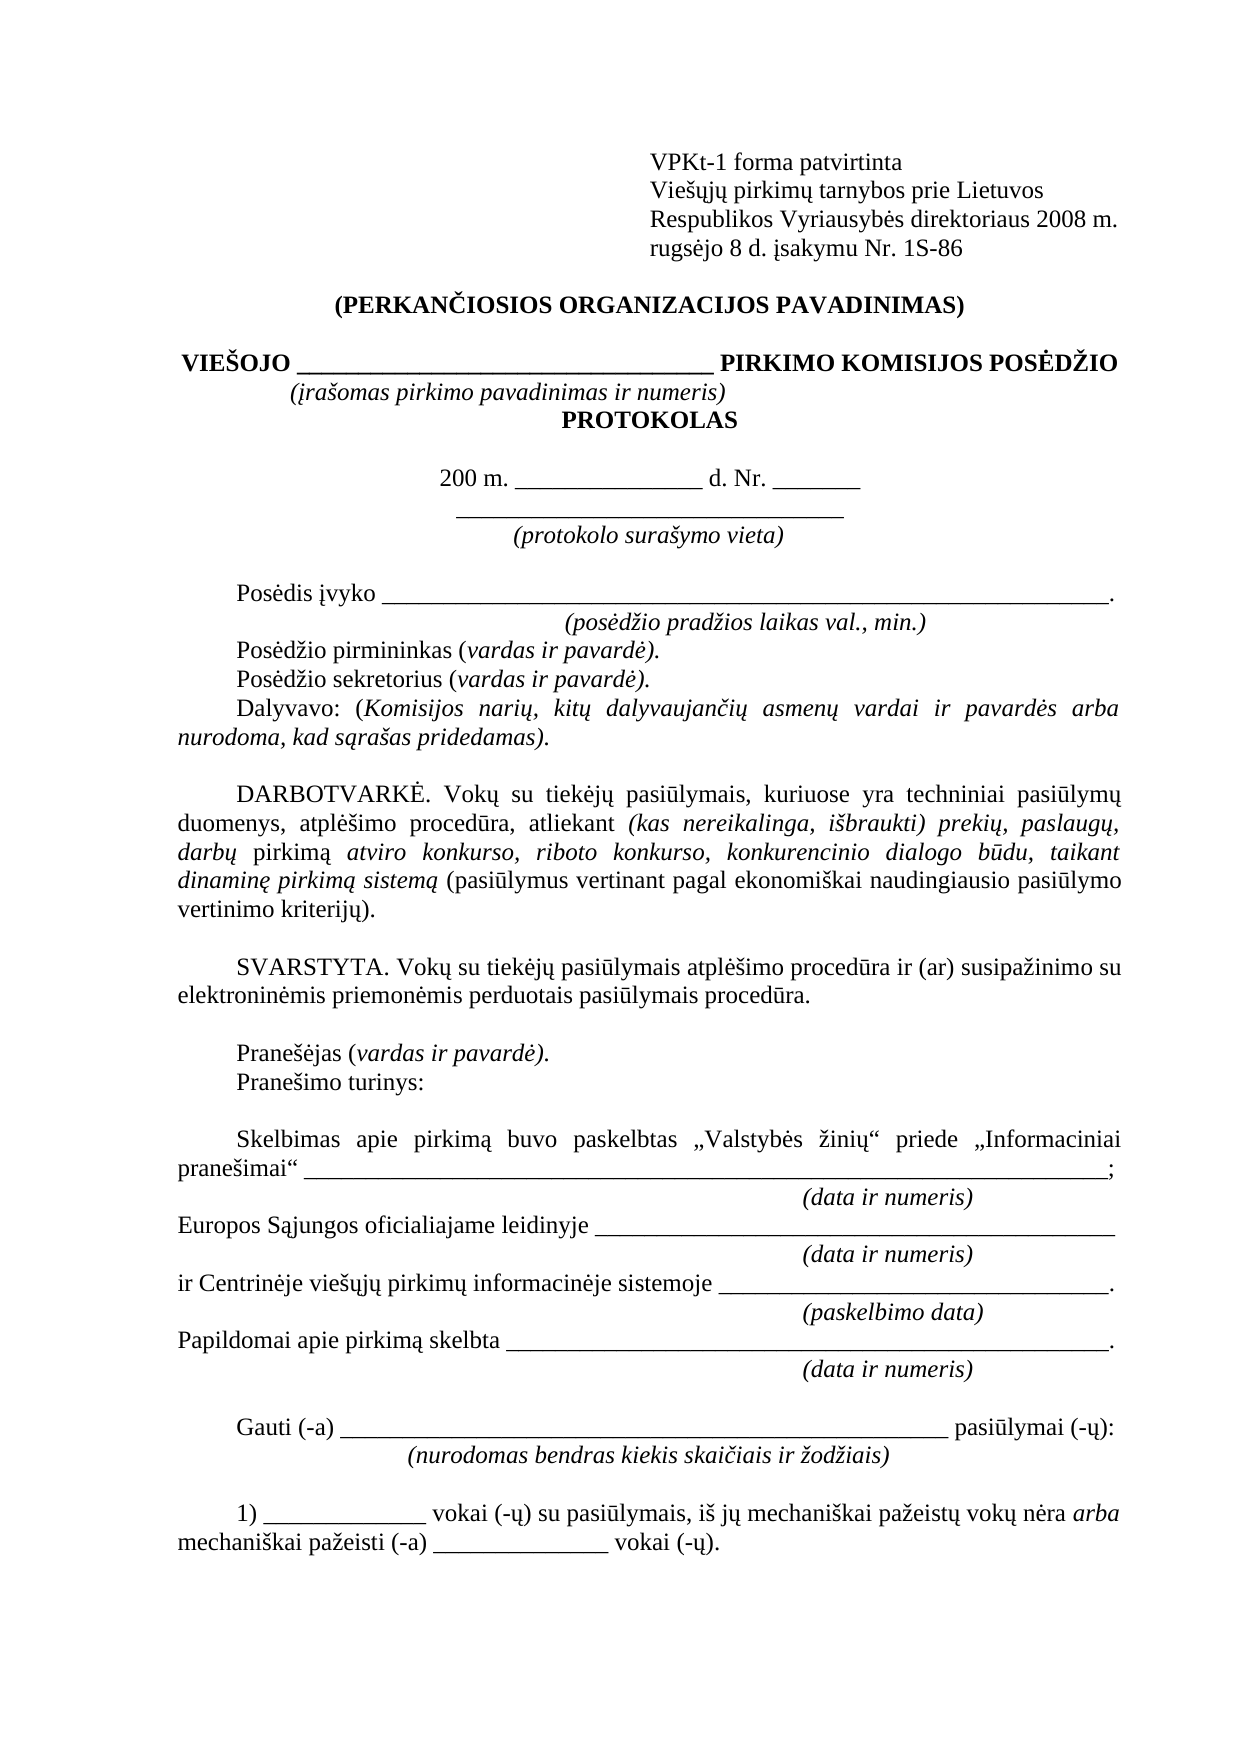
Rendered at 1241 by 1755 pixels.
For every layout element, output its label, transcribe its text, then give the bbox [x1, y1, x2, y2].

text DARBOTVARKĖ. Vokų su tiekėjų pasiūlymais, kuriuose yra techniniai pasiūlymų duomenys, atplėšimo procedūra, atliekant (kas nereikalinga, išbraukti) prekių, paslaugų, darbų pirkimą atviro konkurso, riboto konkurso, konkurencinio dialogo būdu, taikant dinaminę pirkimą sistemą (pasiūlymus vertinant pagal ekonomiškai naudingiausio pasiūlymo vertinimo kriterijų). [177, 779, 1122, 923]
text 1) _____________ vokai (-ų) su pasiūlymais, iš jų mechaniškai pažeistų vokų nėra arba mechaniškai pažeisti (-a) ______________ vokai (-ų). [177, 1498, 1122, 1556]
text PROTOKOLAS [177, 406, 1122, 434]
text Posėdžio pirmininkas (vardas ir pavardė). [177, 636, 1122, 664]
text Dalyvavo: (Komisijos narių, kitų dalyvaujančių asmenų vardai ir pavardės arba nurodoma, kad sąrašas pridedamas). [177, 693, 1122, 751]
text Skelbimas apie pirkimą buvo paskelbtas „Valstybės žinių“ priede „Informaciniai pranešimai“ ; [177, 1124, 1122, 1182]
text Gauti (-a) pasiūlymai (-ų): [177, 1412, 1122, 1441]
text ir Centrinėje viešųjų pirkimų informacinėje sistemoje . [177, 1268, 1122, 1297]
text Pranešimo turinys: [177, 1067, 1122, 1096]
text SVARSTYTA. Vokų su tiekėjų pasiūlymais atplėšimo procedūra ir (ar) susipažinimo su elektroninėmis priemonėmis perduotais pasiūlymais procedūra. [177, 952, 1122, 1009]
text (nurodomas bendras kiekis skaičiais ir žodžiais) [177, 1441, 1122, 1469]
text (data ir numeris) [177, 1354, 1122, 1383]
text (posėdžio pradžios laikas val., min.) [377, 607, 1122, 636]
text (protokolo surašymo vieta) [177, 521, 1122, 549]
text VIEŠOJO PIRKIMO KOMISIJOS POSĖDŽIO [177, 348, 1122, 377]
text (data ir numeris) [177, 1182, 1122, 1211]
text Posėdis įvyko . [177, 578, 1122, 607]
text 200 m. _______________ d. Nr. _______ [177, 463, 1122, 492]
text (įrašomas pirkimo pavadinimas ir numeris) [177, 377, 1122, 406]
text Papildomai apie pirkimą skelbta . [177, 1326, 1122, 1354]
text Europos Sąjungos oficialiajame leidinyje [177, 1211, 1122, 1239]
text (PERKANČIOSIOS ORGANIZACIJOS PAVADINIMAS) [177, 291, 1122, 319]
text Viešųjų pirkimų tarnybos prie Lietuvos Respublikos Vyriausybės direktoriaus 2008 m. rugsėjo 8 d. įsakymu Nr. 1S-86 [649, 176, 1122, 262]
text _______________________________ [177, 492, 1122, 521]
text Pranešėjas (vardas ir pavardė). [177, 1038, 1122, 1067]
text VPKt-1 forma patvirtinta [649, 147, 1122, 176]
text (data ir numeris) [177, 1239, 1122, 1268]
text Posėdžio sekretorius (vardas ir pavardė). [177, 664, 1122, 693]
text (paskelbimo data) [177, 1297, 1122, 1326]
